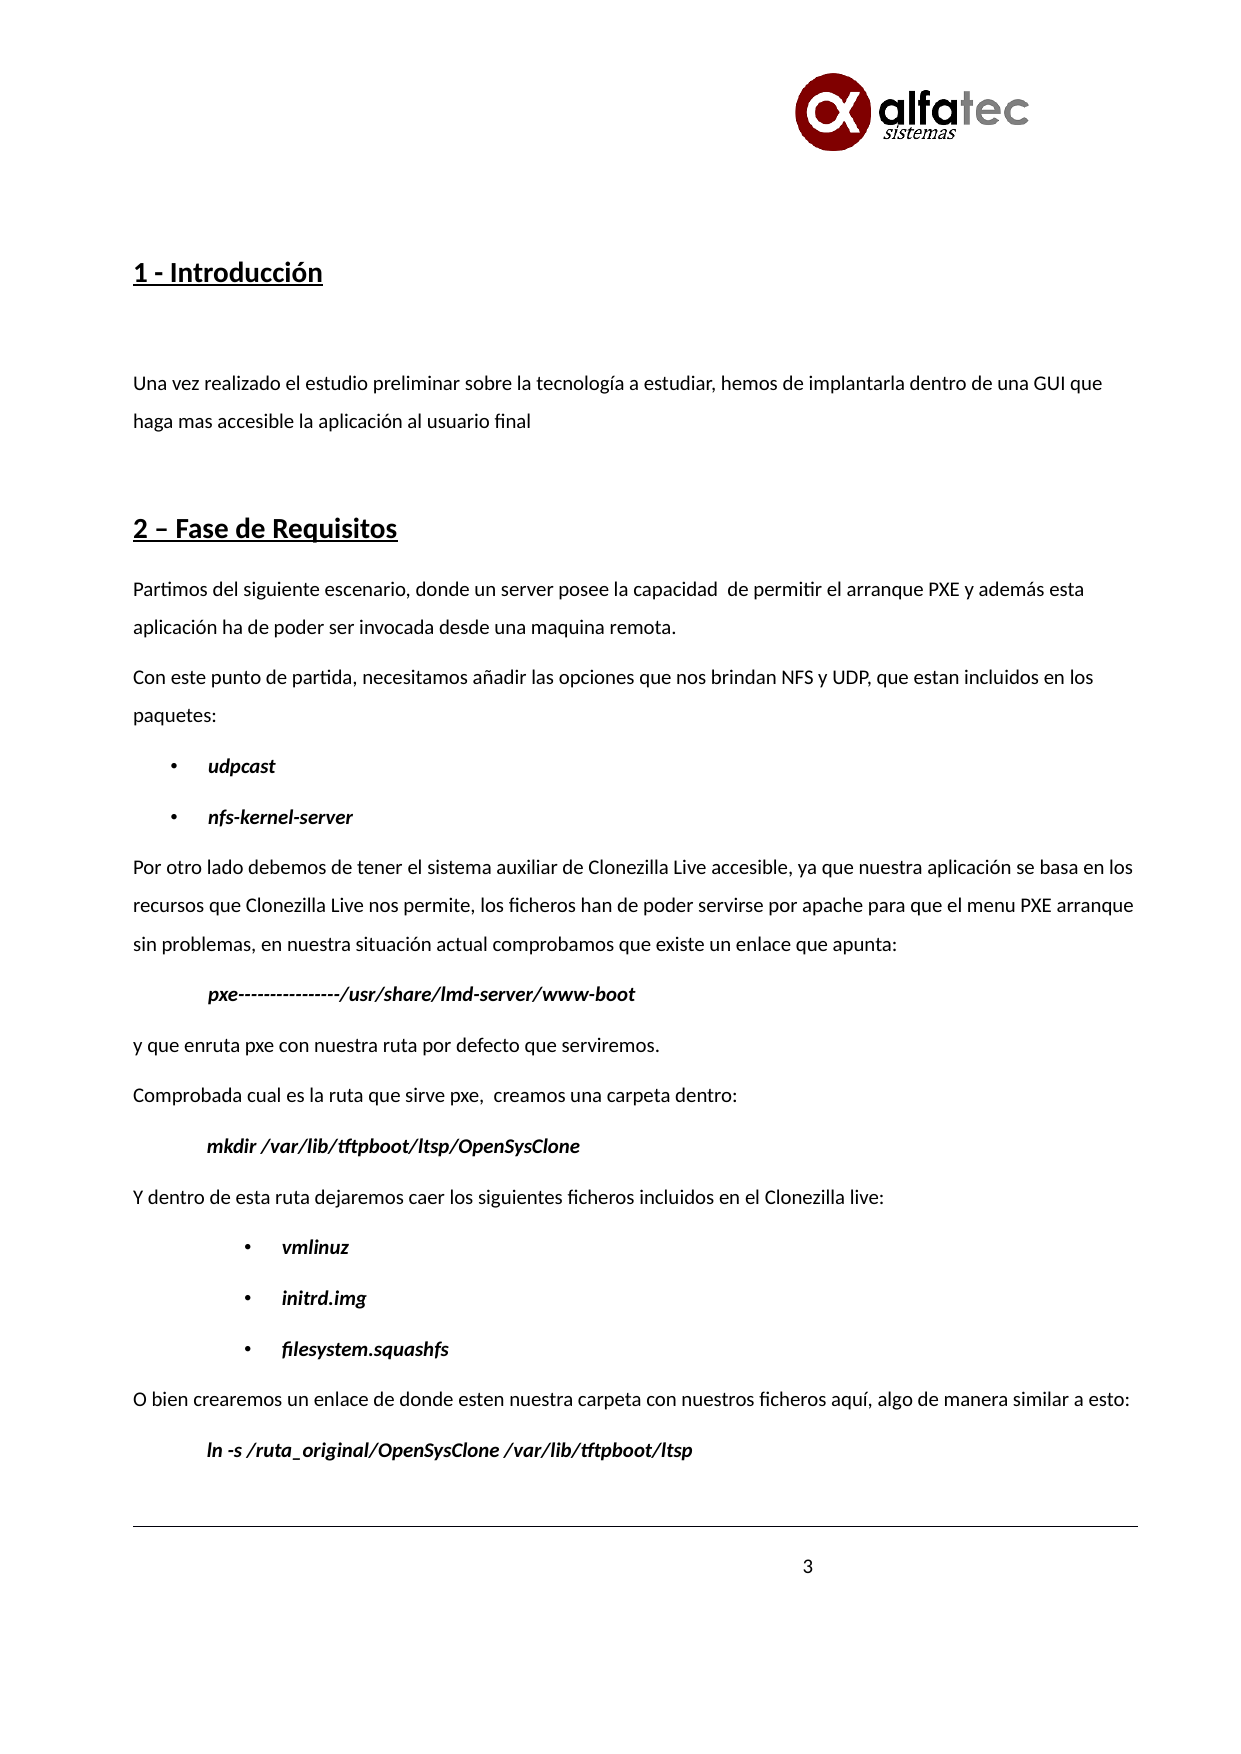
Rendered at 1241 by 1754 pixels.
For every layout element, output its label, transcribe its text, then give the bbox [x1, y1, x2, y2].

text Comprobada cual es la ruta que sirve pxe, creamos una carpeta dentro: [133, 1083, 1138, 1108]
text y que enruta pxe con nuestra ruta por defecto que serviremos. [133, 1032, 1138, 1057]
text Una vez realizado el estudio preliminar sobre la tecnología a estudiar, hemos de implantarla dentro de una GUI que haga mas accesible la aplicación al usuario final [133, 371, 1138, 434]
text Y dentro de esta ruta dejaremos caer los siguientes ficheros incluidos en el Clonezilla live: [133, 1184, 1138, 1209]
list filesystem.squashfs [244, 1336, 1138, 1361]
picture [795, 73, 1031, 151]
list initrd.img [244, 1285, 1138, 1311]
list pxe----------------/usr/share/lmd-server/www-boot [170, 981, 1138, 1007]
list nfs-kernel-server [170, 804, 1138, 829]
text O bien crearemos un enlace de donde esten nuestra carpeta con nuestros ficheros aquí, algo de manera similar a esto: [133, 1386, 1138, 1412]
text 1 - Introducción [133, 254, 1138, 289]
text ln -s /ruta_original/OpenSysClone /var/lib/tftpboot/ltsp [133, 1437, 1138, 1462]
text 2 – Fase de Requisitos [133, 510, 1138, 546]
text mkdir /var/lib/tftpboot/ltsp/OpenSysClone [133, 1133, 1138, 1159]
text Partimos del siguiente escenario, donde un server posee la capacidad de permitir el arranque PXE y además esta aplicación ha de poder ser invocada desde una maquina remota. [133, 576, 1138, 639]
list udpcast [170, 753, 1138, 779]
text Con este punto de partida, necesitamos añadir las opciones que nos brindan NFS y UDP, que estan incluidos en los paquetes: [133, 664, 1138, 728]
list vmlinuz [244, 1234, 1138, 1260]
text Por otro lado debemos de tener el sistema auxiliar de Clonezilla Live accesible, ya que nuestra aplicación se basa en los recursos que Clonezilla Live nos permite, los ficheros han de poder servirse por apache para que el menu PXE arranque sin problemas, en nuestra situación actual comprobamos que existe un enlace que apunta: [133, 854, 1138, 956]
